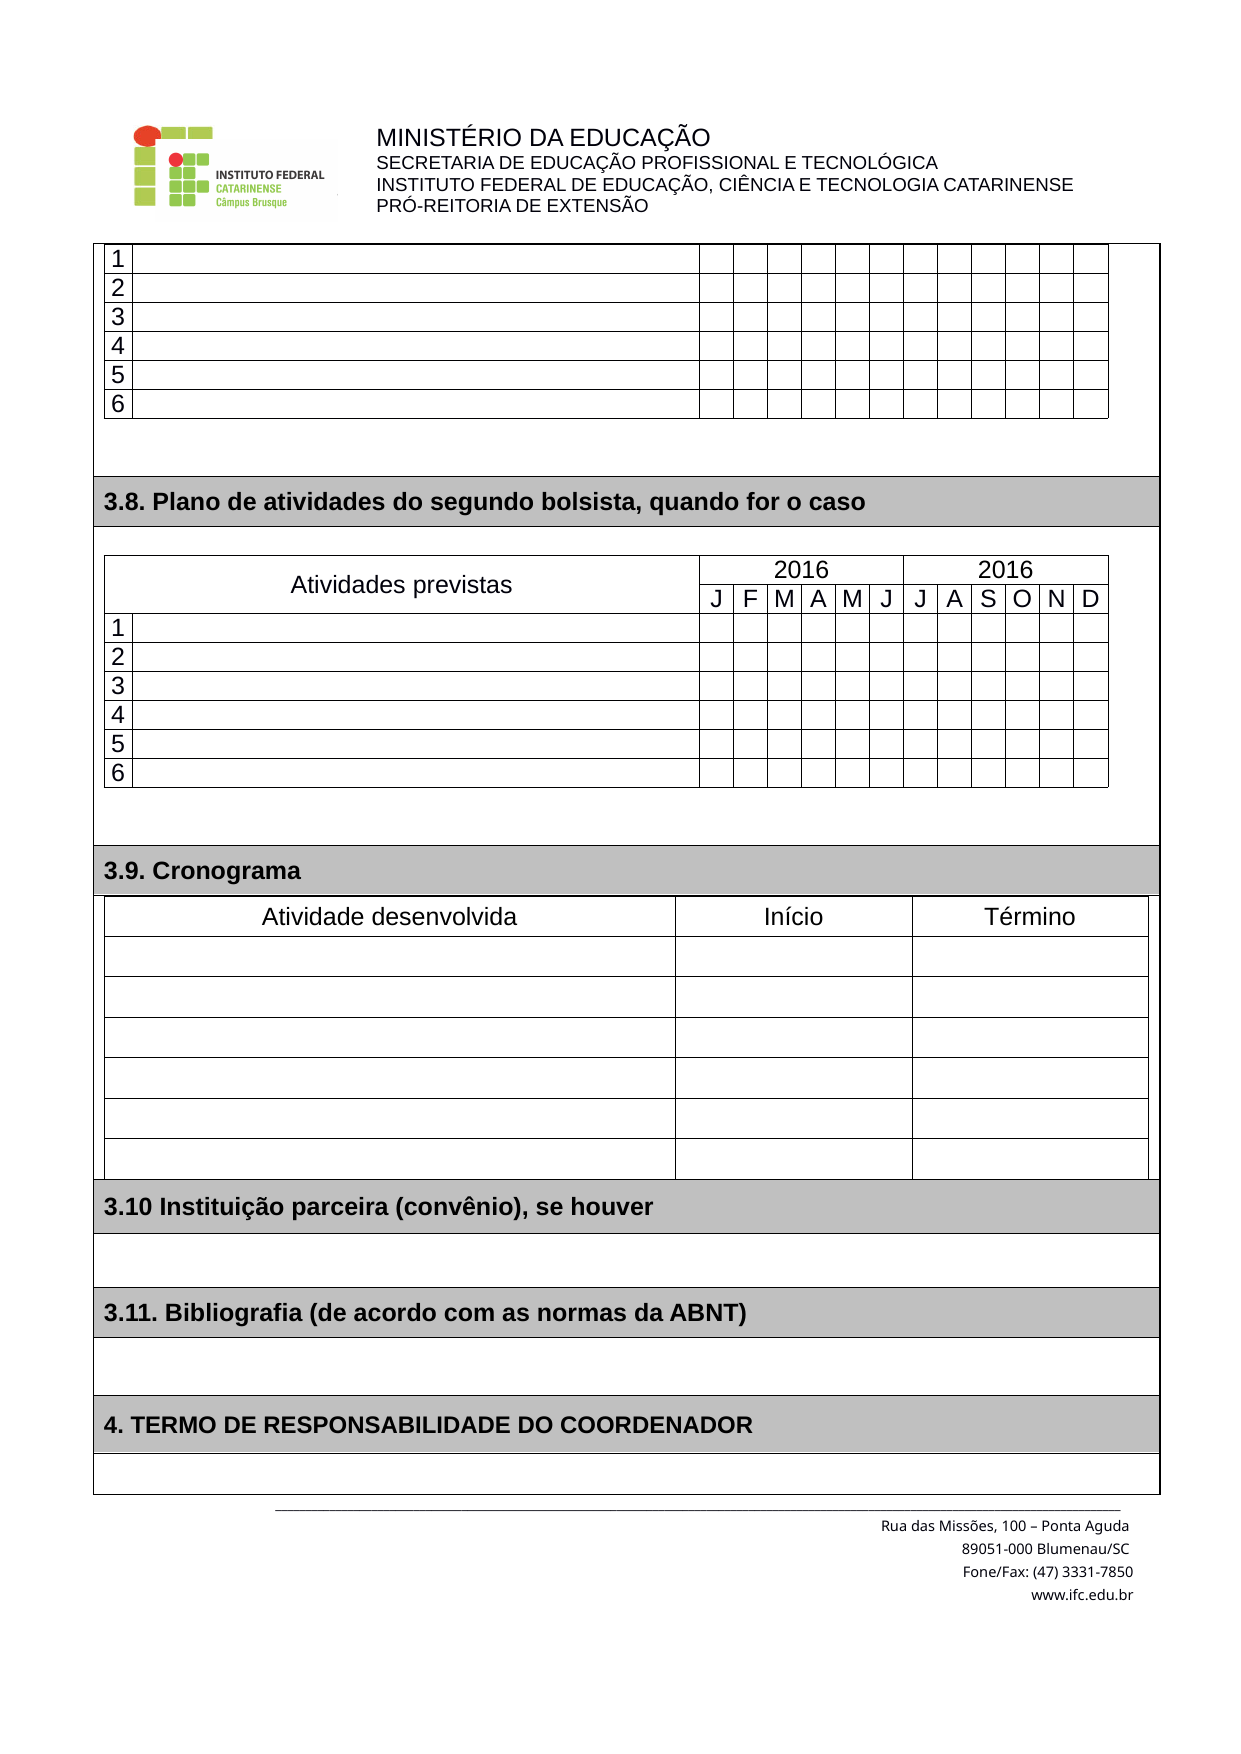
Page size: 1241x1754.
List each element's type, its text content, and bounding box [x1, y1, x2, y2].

table_cell [836, 361, 869, 389]
table_cell [802, 245, 835, 273]
table_cell 3.8. Plano de atividades do segundo bolsista, quando for o caso [94, 477, 1159, 526]
table_cell [913, 977, 1148, 1017]
table_cell [913, 1099, 1148, 1138]
table_cell [1074, 245, 1108, 273]
table_cell [938, 643, 971, 671]
table_cell [904, 245, 937, 273]
table_cell [1040, 730, 1073, 758]
table_cell [802, 759, 835, 787]
table_cell [734, 672, 767, 700]
table_cell [972, 332, 1005, 360]
table_cell [1074, 643, 1108, 671]
table_cell [972, 672, 1005, 700]
table_cell [1006, 245, 1039, 273]
table_cell [133, 614, 699, 642]
table_cell [105, 977, 675, 1017]
table_cell [1074, 303, 1108, 331]
table_cell [870, 361, 903, 389]
table_cell 3.9. Cronograma [94, 846, 1159, 894]
table_cell 3 [105, 672, 132, 700]
table_cell [133, 730, 699, 758]
table_cell [904, 361, 937, 389]
table_cell [802, 390, 835, 418]
table_cell 1 [105, 614, 132, 642]
table_cell [972, 390, 1005, 418]
table_cell [133, 643, 699, 671]
table_header Término [913, 897, 1148, 936]
table_cell [105, 1099, 675, 1138]
table_cell 6 [105, 759, 132, 787]
table_cell [700, 245, 733, 273]
table_cell [1074, 361, 1108, 389]
table_cell [1040, 643, 1073, 671]
table_cell [836, 274, 869, 302]
table_cell [913, 1058, 1148, 1098]
table_cell [1040, 614, 1073, 642]
table_cell [1006, 303, 1039, 331]
table_cell [768, 303, 801, 331]
table_cell [1040, 672, 1073, 700]
table_cell [676, 1058, 912, 1098]
table_cell [676, 1018, 912, 1057]
table_cell [1074, 730, 1108, 758]
table_cell [836, 245, 869, 273]
table_cell [870, 274, 903, 302]
table_cell [700, 730, 733, 758]
table_cell M [768, 585, 801, 613]
table_cell [836, 672, 869, 700]
table_cell [768, 759, 801, 787]
table_cell [870, 672, 903, 700]
table_cell [700, 759, 733, 787]
table_cell O [1006, 585, 1039, 613]
table_cell [904, 701, 937, 729]
table_cell [768, 730, 801, 758]
table_cell [105, 937, 675, 976]
table_cell [105, 1139, 675, 1178]
table_cell [1006, 643, 1039, 671]
table_cell [768, 245, 801, 273]
table_cell [700, 672, 733, 700]
table_cell [870, 614, 903, 642]
table_cell [1006, 274, 1039, 302]
table_cell [972, 643, 1005, 671]
table_cell [1074, 332, 1108, 360]
table_cell [836, 730, 869, 758]
table_cell [133, 274, 699, 302]
table_cell [700, 701, 733, 729]
table_cell [836, 614, 869, 642]
table_cell 6 [105, 390, 132, 418]
table_cell J [904, 585, 937, 613]
table_cell J [700, 585, 733, 613]
table_cell [972, 614, 1005, 642]
table_cell [700, 303, 733, 331]
table_cell [904, 614, 937, 642]
table_cell [676, 1099, 912, 1138]
table_cell [105, 1018, 675, 1057]
table_header 2016 [700, 556, 903, 584]
table_cell [802, 332, 835, 360]
table_cell [734, 759, 767, 787]
table_cell [904, 274, 937, 302]
table_cell [972, 701, 1005, 729]
table_cell [105, 1058, 675, 1098]
table_cell [904, 759, 937, 787]
table_cell F [734, 585, 767, 613]
table_cell [836, 332, 869, 360]
table_cell [938, 390, 971, 418]
table_cell [1074, 390, 1108, 418]
table_cell [133, 390, 699, 418]
table_cell [836, 759, 869, 787]
table_cell [94, 244, 1159, 476]
table_cell [913, 1139, 1148, 1178]
table_cell [768, 701, 801, 729]
table_cell 1 [105, 245, 132, 273]
table_cell [1040, 701, 1073, 729]
table_cell [734, 643, 767, 671]
table_cell [938, 759, 971, 787]
table_cell [133, 245, 699, 273]
table_cell [972, 274, 1005, 302]
table_cell [734, 245, 767, 273]
table_cell [904, 390, 937, 418]
table_cell [1006, 759, 1039, 787]
table_cell [938, 274, 971, 302]
table_cell [1040, 361, 1073, 389]
table_cell [870, 390, 903, 418]
table_cell [1074, 759, 1108, 787]
table_cell 3.11. Bibliografia (de acordo com as normas da ABNT) [94, 1288, 1159, 1337]
table_cell 2 [105, 643, 132, 671]
table_cell 3.10 Instituição parceira (convênio), se houver [94, 1180, 1159, 1233]
table_cell [938, 361, 971, 389]
table_cell 4 [105, 332, 132, 360]
table_cell [700, 361, 733, 389]
table_cell [1040, 390, 1073, 418]
table_cell [870, 730, 903, 758]
table_cell [938, 614, 971, 642]
table_cell [1149, 896, 1159, 1179]
table_cell [938, 672, 971, 700]
table_cell M [836, 585, 869, 613]
table_header 2016 [904, 556, 1108, 584]
table_cell [904, 672, 937, 700]
table_cell [1074, 672, 1108, 700]
table_cell [734, 332, 767, 360]
table_cell A [802, 585, 835, 613]
table_cell [768, 361, 801, 389]
table_cell [972, 245, 1005, 273]
table_cell [676, 977, 912, 1017]
table_cell 2 [105, 274, 132, 302]
table_cell [734, 390, 767, 418]
table_cell [972, 730, 1005, 758]
picture [133, 125, 338, 222]
table_cell [1006, 361, 1039, 389]
table_cell 5 [105, 361, 132, 389]
table_cell [1006, 390, 1039, 418]
table_cell [1006, 701, 1039, 729]
table_cell [700, 614, 733, 642]
table_cell [700, 390, 733, 418]
table_cell [734, 730, 767, 758]
table_cell [1006, 614, 1039, 642]
table_cell [1040, 332, 1073, 360]
table_cell [913, 937, 1148, 976]
table_cell A [938, 585, 971, 613]
table_cell [734, 274, 767, 302]
table_cell [802, 361, 835, 389]
table_header Atividades previstas [105, 556, 699, 613]
table_cell [836, 701, 869, 729]
table_cell N [1040, 585, 1073, 613]
table_cell [94, 527, 1159, 845]
table_cell [938, 245, 971, 273]
table_cell [938, 730, 971, 758]
table_cell [768, 274, 801, 302]
table_cell [133, 759, 699, 787]
table_cell S [972, 585, 1005, 613]
table_cell [768, 332, 801, 360]
table_cell [802, 672, 835, 700]
table_cell [94, 896, 104, 1179]
table_cell [1040, 274, 1073, 302]
table_cell [972, 759, 1005, 787]
table_cell 3 [105, 303, 132, 331]
table_cell 4. TERMO DE RESPONSABILIDADE DO COORDENADOR [94, 1396, 1159, 1452]
table_cell [133, 701, 699, 729]
table_cell [768, 390, 801, 418]
table_cell [802, 701, 835, 729]
table_cell J [870, 585, 903, 613]
table_cell [133, 672, 699, 700]
table_cell [913, 1018, 1148, 1057]
table_cell [768, 672, 801, 700]
table_cell [1006, 730, 1039, 758]
table_cell [734, 303, 767, 331]
table_cell [870, 303, 903, 331]
table_cell [972, 303, 1005, 331]
table_cell [870, 245, 903, 273]
table_cell [1040, 303, 1073, 331]
table_cell [133, 303, 699, 331]
table_cell 5 [105, 730, 132, 758]
table_cell [768, 614, 801, 642]
table_cell [94, 1234, 1159, 1287]
table_cell [133, 361, 699, 389]
table_cell [870, 759, 903, 787]
table_cell [734, 614, 767, 642]
table_cell [1074, 701, 1108, 729]
table_cell [676, 1139, 912, 1178]
table_header Início [676, 897, 912, 936]
table_cell 4 [105, 701, 132, 729]
table_cell [1006, 672, 1039, 700]
table_cell [802, 643, 835, 671]
table_cell [904, 303, 937, 331]
table_cell [802, 730, 835, 758]
table_cell [1040, 245, 1073, 273]
table_cell [802, 614, 835, 642]
table_cell [904, 643, 937, 671]
table_cell D [1074, 585, 1108, 613]
table_cell [802, 274, 835, 302]
table_cell [676, 937, 912, 976]
table_cell [734, 701, 767, 729]
table_cell [938, 303, 971, 331]
table_cell [700, 332, 733, 360]
table_cell [94, 1454, 1159, 1494]
table_cell [972, 361, 1005, 389]
table_cell [1040, 759, 1073, 787]
table_cell [938, 701, 971, 729]
table_cell [802, 303, 835, 331]
table_cell [1006, 332, 1039, 360]
table_cell [1074, 274, 1108, 302]
table_cell [734, 361, 767, 389]
table_cell [700, 643, 733, 671]
table_cell [836, 643, 869, 671]
table_cell [1074, 614, 1108, 642]
table_header Atividade desenvolvida [105, 897, 675, 936]
table_cell [904, 332, 937, 360]
table_cell [870, 332, 903, 360]
table_cell [836, 303, 869, 331]
table_cell [700, 274, 733, 302]
table_cell [904, 730, 937, 758]
table_cell [836, 390, 869, 418]
table_cell [133, 332, 699, 360]
table_cell [938, 332, 971, 360]
table_cell [870, 701, 903, 729]
table_cell [94, 1338, 1159, 1395]
table_cell [870, 643, 903, 671]
table_cell [768, 643, 801, 671]
